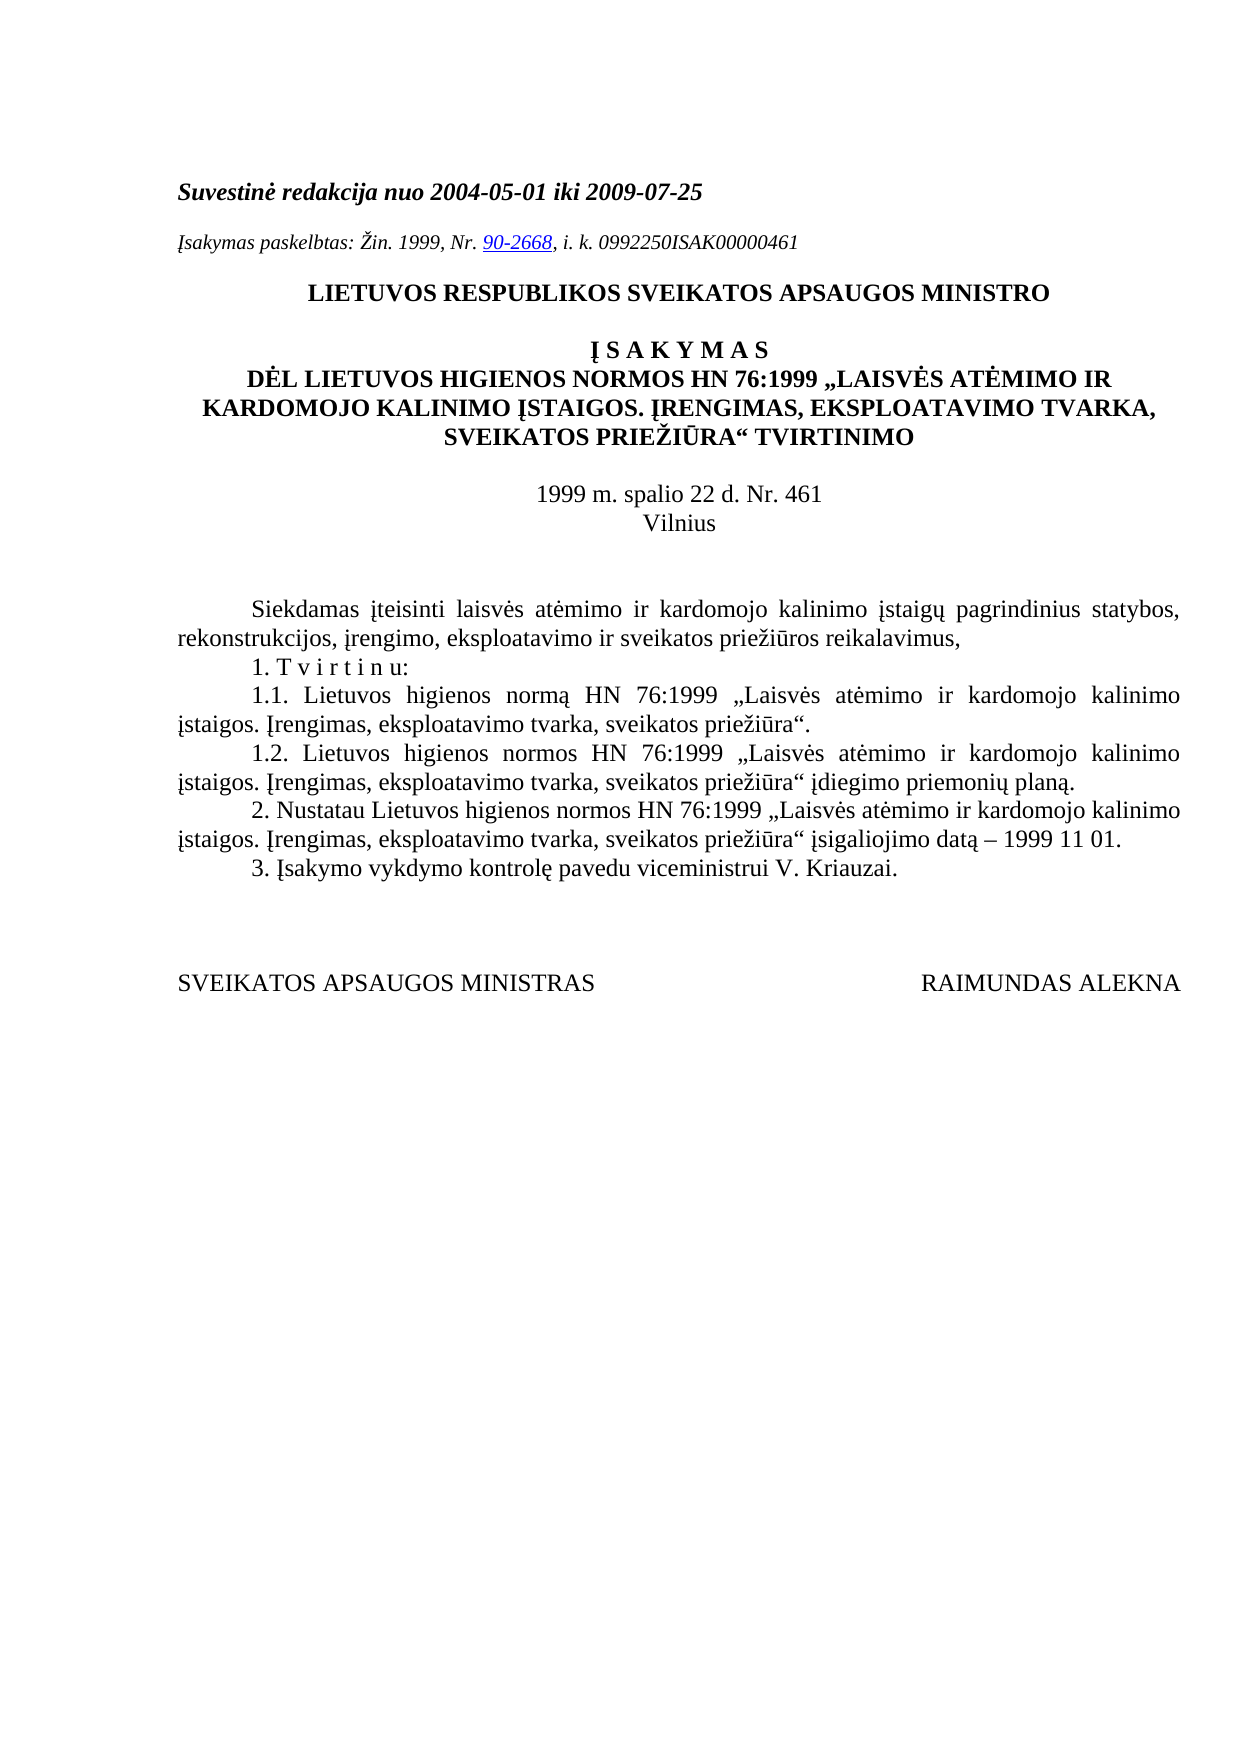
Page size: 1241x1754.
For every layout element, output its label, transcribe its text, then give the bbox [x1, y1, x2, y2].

text LIETUVOS RESPUBLIKOS SVEIKATOS APSAUGOS MINISTRO [177, 278, 1181, 307]
text 1.2. Lietuvos higienos normos HN 76:1999 „Laisvės atėmimo ir kardomojo kalinimo įstaigos. Įrengimas, eksploatavimo tvarka, sveikatos priežiūra“ įdiegimo priemonių planą. [177, 738, 1181, 796]
text Suvestinė redakcija nuo 2004-05-01 iki 2009-07-25 [177, 177, 1181, 206]
text 1999 m. spalio 22 d. Nr. 461 [177, 479, 1181, 508]
text Siekdamas įteisinti laisvės atėmimo ir kardomojo kalinimo įstaigų pagrindinius statybos, rekonstrukcijos, įrengimo, eksploatavimo ir sveikatos priežiūros reikalavimus, [177, 594, 1181, 652]
text 1.1. Lietuvos higienos normą HN 76:1999 „Laisvės atėmimo ir kardomojo kalinimo įstaigos. Įrengimas, eksploatavimo tvarka, sveikatos priežiūra“. [177, 681, 1181, 738]
text SVEIKATOS APSAUGOS MINISTRAS RAIMUNDAS ALEKNA [177, 968, 1181, 997]
text Į S A K Y M A S [177, 336, 1181, 364]
text 3. Įsakymo vykdymo kontrolę pavedu viceministrui V. Kriauzai. [177, 853, 1181, 882]
text 1. Tvirtinu: [177, 652, 1181, 681]
text Vilnius [177, 508, 1181, 537]
text DĖL LIETUVOS HIGIENOS NORMOS HN 76:1999 „LAISVĖS ATĖMIMO IR KARDOMOJO KALINIMO ĮSTAIGOS. ĮRENGIMAS, EKSPLOATAVIMO TVARKA, SVEIKATOS PRIEŽIŪRA“ TVIRTINIMO [177, 364, 1181, 451]
text 2. Nustatau Lietuvos higienos normos HN 76:1999 „Laisvės atėmimo ir kardomojo kalinimo įstaigos. Įrengimas, eksploatavimo tvarka, sveikatos priežiūra“ įsigaliojimo datą – 1999 11 01. [177, 796, 1181, 853]
text Įsakymas paskelbtas: Žin. 1999, Nr. 90-2668, i. k. 0992250ISAK00000461 [177, 230, 1181, 254]
